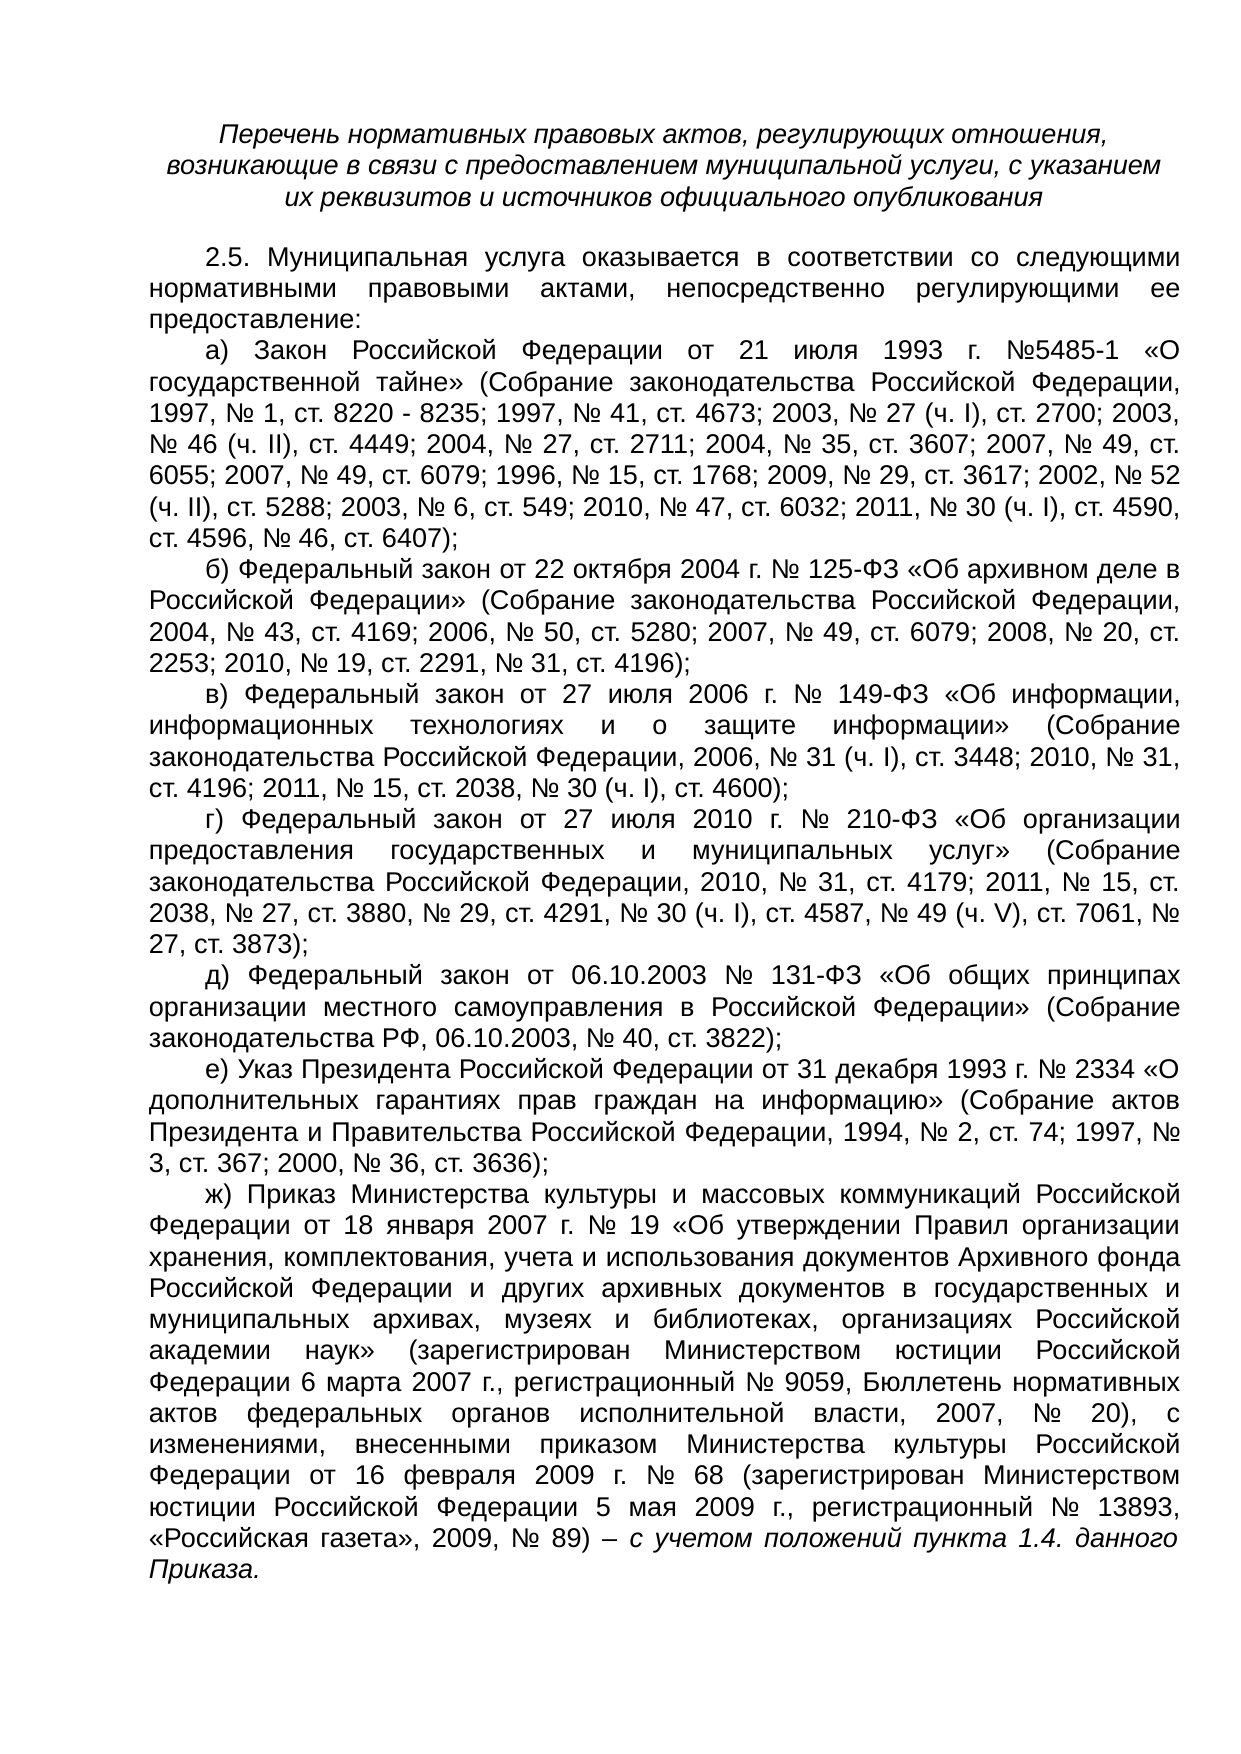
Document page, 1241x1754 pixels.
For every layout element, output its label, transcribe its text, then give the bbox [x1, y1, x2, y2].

text б) Федеральный закон от 22 октября 2004 г. № 125-ФЗ «Об архивном деле в Российской Федерации» (Собрание законодательства Российской Федерации, 2004, № 43, ст. 4169; 2006, № 50, ст. 5280; 2007, № 49, ст. 6079; 2008, № 20, ст. 2253; 2010, № 19, ст. 2291, № 31, ст. 4196); [149, 553, 1181, 678]
text а) Закон Российской Федерации от 21 июля 1993 г. №5485-1 «О государственной тайне» (Собрание законодательства Российской Федерации, 1997, № 1, ст. 8220 - 8235; 1997, № 41, ст. 4673; 2003, № 27 (ч. I), ст. 2700; 2003, № 46 (ч. II), ст. 4449; 2004, № 27, ст. 2711; 2004, № 35, ст. 3607; 2007, № 49, ст. 6055; 2007, № 49, ст. 6079; 1996, № 15, ст. 1768; 2009, № 29, ст. 3617; 2002, № 52 (ч. II), ст. 5288; 2003, № 6, ст. 549; 2010, № 47, ст. 6032; 2011, № 30 (ч. I), ст. 4590, ст. 4596, № 46, ст. 6407); [149, 334, 1181, 553]
text в) Федеральный закон от 27 июля 2006 г. № 149-ФЗ «Об информации, информационных технологиях и о защите информации» (Собрание законодательства Российской Федерации, 2006, № 31 (ч. I), ст. 3448; 2010, № 31, ст. 4196; 2011, № 15, ст. 2038, № 30 (ч. I), ст. 4600); [149, 678, 1181, 803]
text 2.5. Муниципальная услуга оказывается в соответствии со следующими нормативными правовыми актами, непосредственно регулирующими ее предоставление: [149, 241, 1181, 334]
text Перечень нормативных правовых актов, регулирующих отношения, возникающие в связи с предоставлением муниципальной услуги, с указанием их реквизитов и источников официального опубликования [149, 118, 1181, 212]
text д) Федеральный закон от 06.10.2003 № 131-ФЗ «Об общих принципах организации местного самоуправления в Российской Федерации» (Собрание законодательства РФ, 06.10.2003, № 40, ст. 3822); [149, 959, 1181, 1053]
text ж) Приказ Министерства культуры и массовых коммуникаций Российской Федерации от 18 января 2007 г. № 19 «Об утверждении Правил организации хранения, комплектования, учета и использования документов Архивного фонда Российской Федерации и других архивных документов в государственных и муниципальных архивах, музеях и библиотеках, организациях Российской академии наук» (зарегистрирован Министерством юстиции Российской Федерации 6 марта 2007 г., регистрационный № 9059, Бюллетень нормативных актов федеральных органов исполнительной власти, 2007, № 20), с изменениями, внесенными приказом Министерства культуры Российской Федерации от 16 февраля 2009 г. № 68 (зарегистрирован Министерством юстиции Российской Федерации 5 мая 2009 г., регистрационный № 13893, «Российская газета», 2009, № 89) – с учетом положений пункта 1.4. данного Приказа. [149, 1178, 1181, 1584]
text г) Федеральный закон от 27 июля 2010 г. № 210-ФЗ «Об организации предоставления государственных и муниципальных услуг» (Собрание законодательства Российской Федерации, 2010, № 31, ст. 4179; 2011, № 15, ст. 2038, № 27, ст. 3880, № 29, ст. 4291, № 30 (ч. I), ст. 4587, № 49 (ч. V), ст. 7061, № 27, ст. 3873); [149, 803, 1181, 959]
text е) Указ Президента Российской Федерации от 31 декабря 1993 г. № 2334 «О дополнительных гарантиях прав граждан на информацию» (Собрание актов Президента и Правительства Российской Федерации, 1994, № 2, ст. 74; 1997, № 3, ст. 367; 2000, № 36, ст. 3636); [149, 1053, 1181, 1178]
